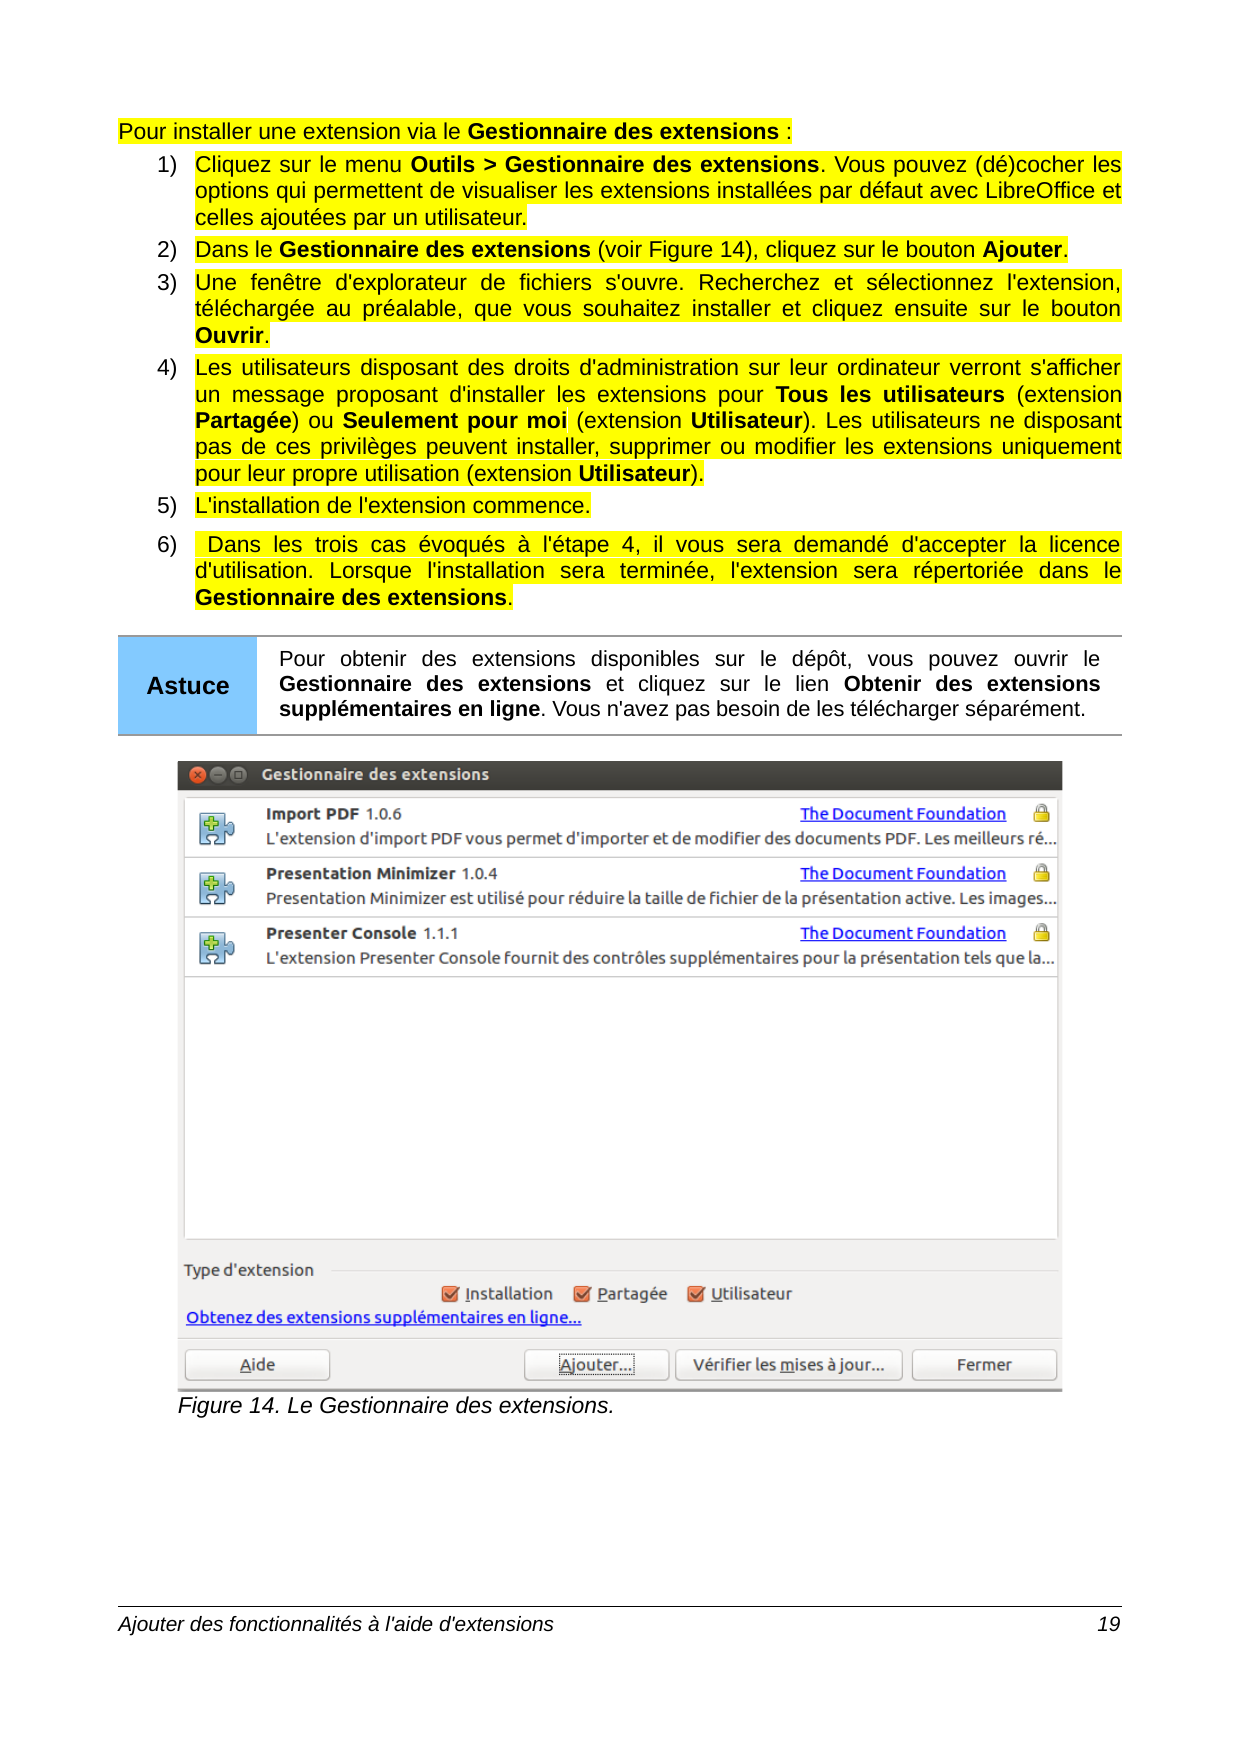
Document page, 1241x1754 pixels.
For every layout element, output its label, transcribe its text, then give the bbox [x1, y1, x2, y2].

list Cliquez sur le menu Outils > Gestionnaire des extensions. Vous pouvez (dé)cocher les options qui permettent de visualiser les extensions installées par défaut avec LibreOffice et celles ajoutées par un utilisateur. [177, 151, 1122, 230]
list Dans les trois cas évoqués à l'étape 4, il vous sera demandé d'accepter la licence d'utilisation. Lorsque l'installation sera terminée, l'extension sera répertoriée dans le Gestionnaire des extensions. [177, 531, 1122, 610]
list Une fenêtre d'explorateur de fichiers s'ouvre. Recherchez et sélectionnez l'extension, téléchargée au préalable, que vous souhaitez installer et cliquez ensuite sur le bouton Ouvrir. [177, 269, 1122, 348]
list Les utilisateurs disposant des droits d'administration sur leur ordinateur verront s'afficher un message proposant d'installer les extensions pour Tous les utilisateurs (extension Partagée) ou Seulement pour moi (extension Utilisateur). Les utilisateurs ne disposant pas de ces privilèges peuvent installer, supprimer ou modifier les extensions uniquement pour leur propre utilisation (extension Utilisateur). [177, 354, 1122, 486]
picture [177, 761, 1063, 1392]
list Dans le Gestionnaire des extensions (voir Figure 14), cliquez sur le bouton Ajouter. [177, 236, 1122, 263]
table_header Pour obtenir des extensions disponibles sur le dépôt, vous pouvez ouvrir le Gestionnaire des extensions et cliquez sur le lien Obtenir des extensions supplémentaires en ligne. Vous n'avez pas besoin de les télécharger séparément. [258, 637, 1122, 734]
table_header Astuce [118, 637, 257, 734]
list L'installation de l'extension commence. [177, 492, 1122, 518]
list Pour installer une extension via le Gestionnaire des extensions : [118, 118, 1122, 144]
text Figure 14. Le Gestionnaire des extensions. [178, 1392, 1063, 1418]
